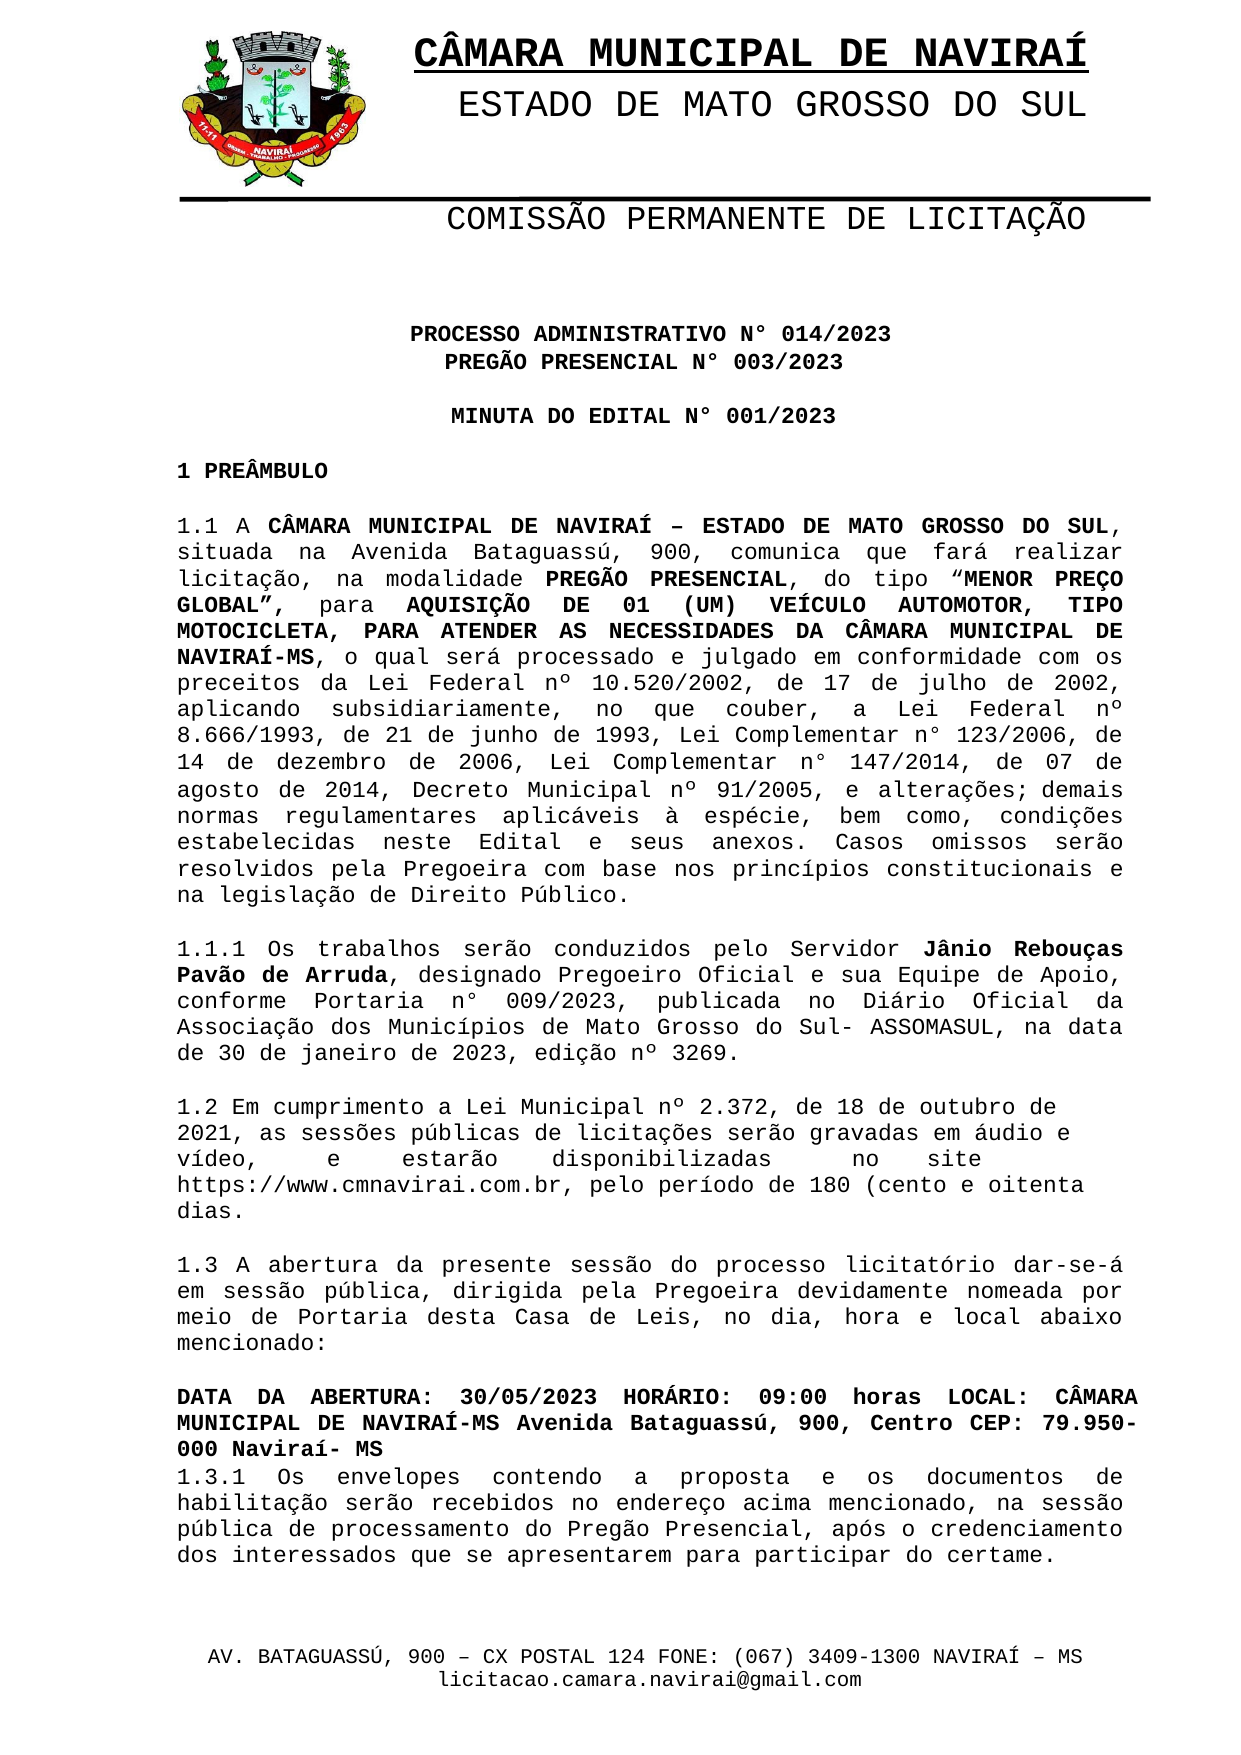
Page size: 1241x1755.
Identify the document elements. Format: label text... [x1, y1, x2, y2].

text 1.3.1 Os envelopes contendo a proposta e os documentos de habilitação serão recebidos no endereço acima mencionado, na sessão pública de processamento do Pregão Presencial, após o credenciamento dos interessados que se apresentarem para participar do certame. [177, 1465, 1124, 1569]
text PREGÃO PRESENCIAL N° 003/2023 [267, 350, 1034, 376]
subtitle 1 PREÂMBULO [177, 460, 1138, 486]
text PROCESSO ADMINISTRATIVO N° 014/2023 [267, 323, 1034, 349]
text MINUTA DO EDITAL N° 001/2023 [267, 405, 1034, 431]
text 1.3 A abertura da presente sessão do processo licitatório dar-se-á em sessão pública, dirigida pela Pregoeira devidamente nomeada por meio de Portaria desta Casa de Leis, no dia, hora e local abaixo mencionado: [177, 1253, 1124, 1357]
text 1.1.1 Os trabalhos serão conduzidos pelo Servidor Jânio Rebouças Pavão de Arruda, designado Pregoeiro Oficial e sua Equipe de Apoio, conforme Portaria n° 009/2023, publicada no Diário Oficial da Associação dos Municípios de Mato Grosso do Sul- ASSOMASUL, na data de 30 de janeiro de 2023, edição nº 3269. [177, 937, 1124, 1067]
subtitle DATA DA ABERTURA: 30/05/2023 HORÁRIO: 09:00 horas LOCAL: CÂMARA MUNICIPAL DE NAVIRAÍ-MS Avenida Bataguassú, 900, Centro CEP: 79.950-000 Naviraí- MS [177, 1385, 1138, 1463]
text 1.1 A CÂMARA MUNICIPAL DE NAVIRAÍ – ESTADO DE MATO GROSSO DO SUL, situada na Avenida Bataguassú, 900, comunica que fará realizar licitação, na modalidade PREGÃO PRESENCIAL, do tipo “MENOR PREÇO GLOBAL”, para AQUISIÇÃO DE 01 (UM) VEÍCULO AUTOMOTOR, TIPO MOTOCICLETA, PARA ATENDER AS NECESSIDADES DA CÂMARA MUNICIPAL DE NAVIRAÍ-MS, o qual será processado e julgado em conformidade com os preceitos da Lei Federal nº 10.520/2002, de 17 de julho de 2002, aplicando subsidiariamente, no que couber, a Lei Federal nº 8.666/1993, de 21 de junho de 1993, Lei Complementar n° 123/2006, de 14 de dezembro de 2006, Lei Complementar n° 147/2014, de 07 de agosto de 2014, Decreto Municipal nº 91/2005, e alterações; demais normas regulamentares aplicáveis à espécie, bem como, condições estabelecidas neste Edital e seus anexos. Casos omissos serão resolvidos pela Pregoeira com base nos princípios constitucionais e na legislação de Direito Público. [177, 515, 1124, 909]
text 1.2 Em cumprimento a Lei Municipal nº 2.372, de 18 de outubro de 2021, as sessões públicas de licitações serão gravadas em áudio e vídeo, e estarão disponibilizadas no site https://www.cmnavirai.com.br, pelo período de 180 (cento e oitenta dias. [177, 1096, 1138, 1225]
